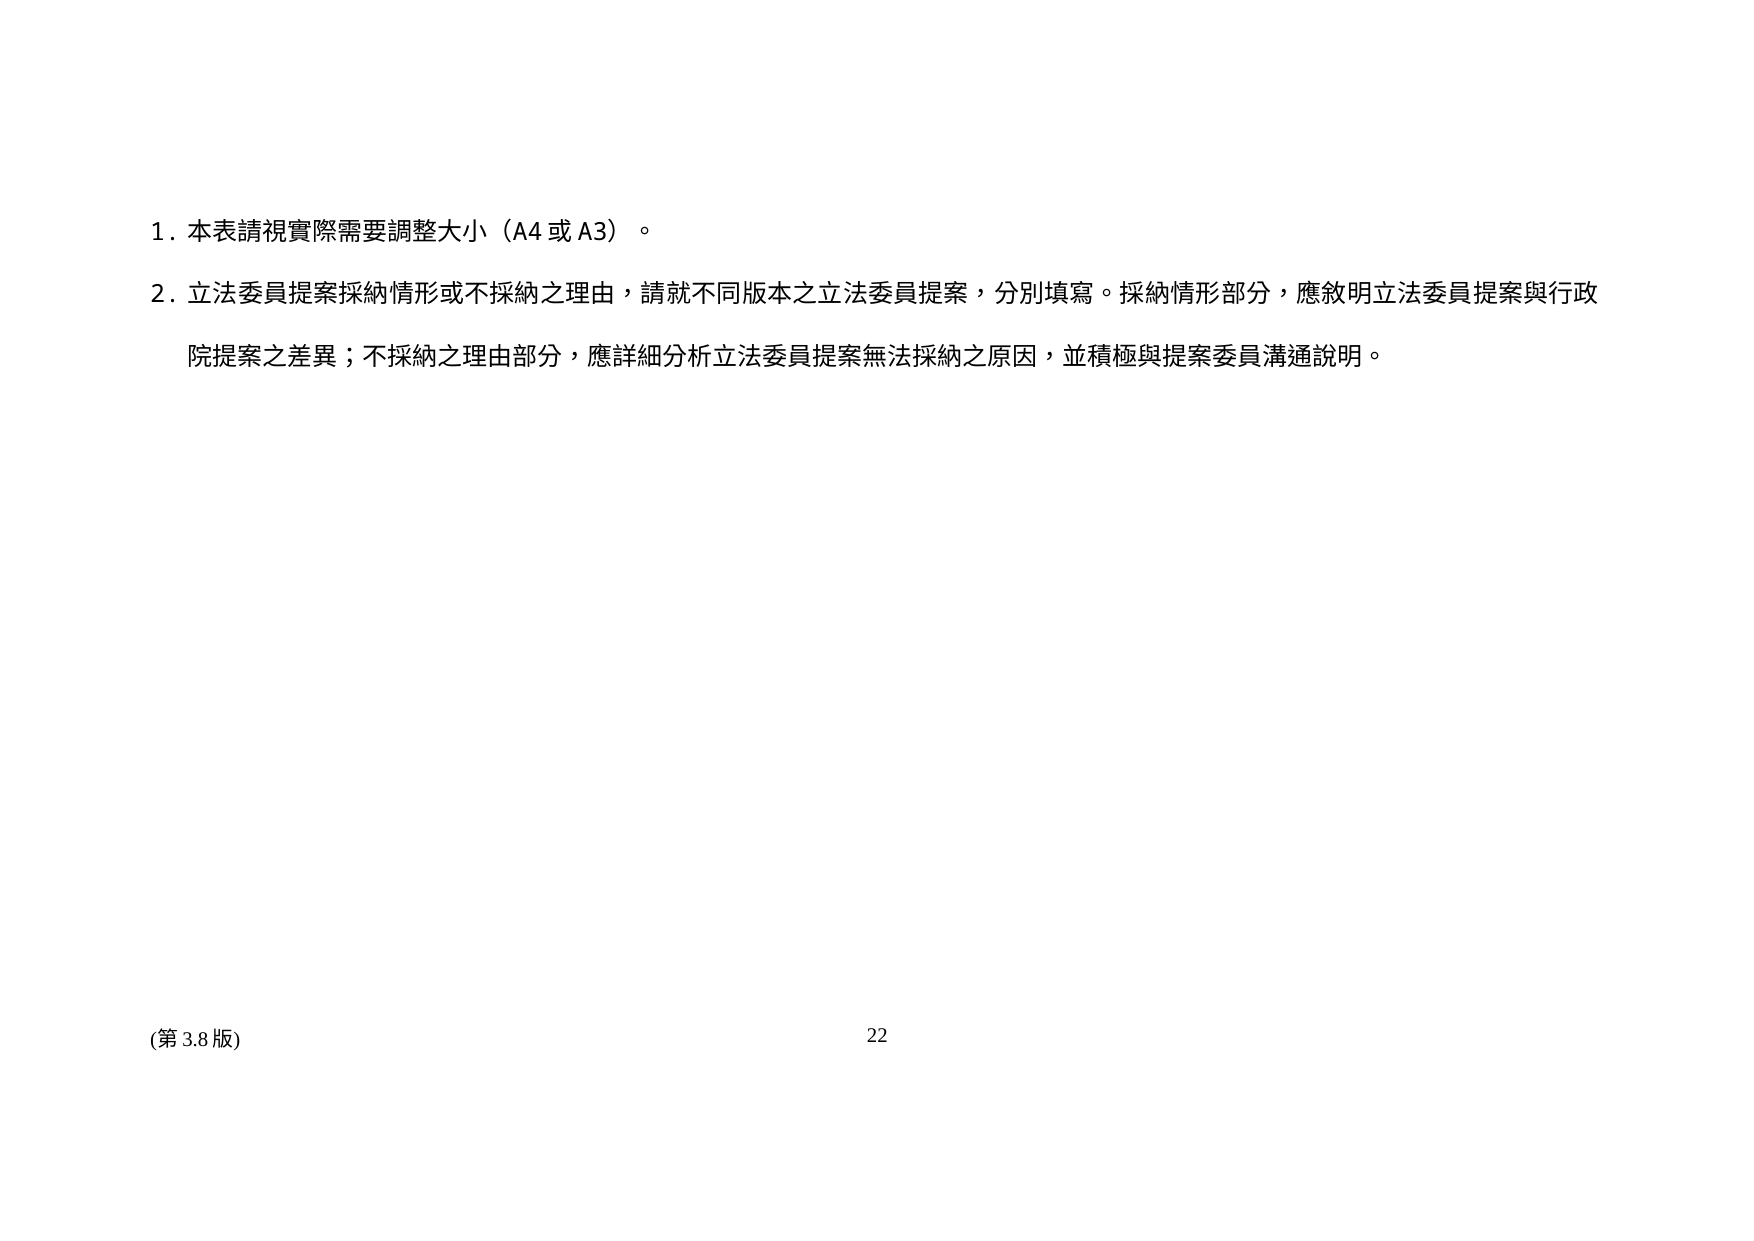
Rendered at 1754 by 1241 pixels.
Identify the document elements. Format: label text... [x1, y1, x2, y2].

list 本表請視實際需要調整大小（A4或A3）。 [150, 187, 1604, 250]
list 立法委員提案採納情形或不採納之理由，請就不同版本之立法委員提案，分別填寫。採納情形部分，應敘明立法委員提案與行政院提案之差異；不採納之理由部分，應詳細分析立法委員提案無法採納之原因，並積極與提案委員溝通說明。 [150, 250, 1604, 375]
